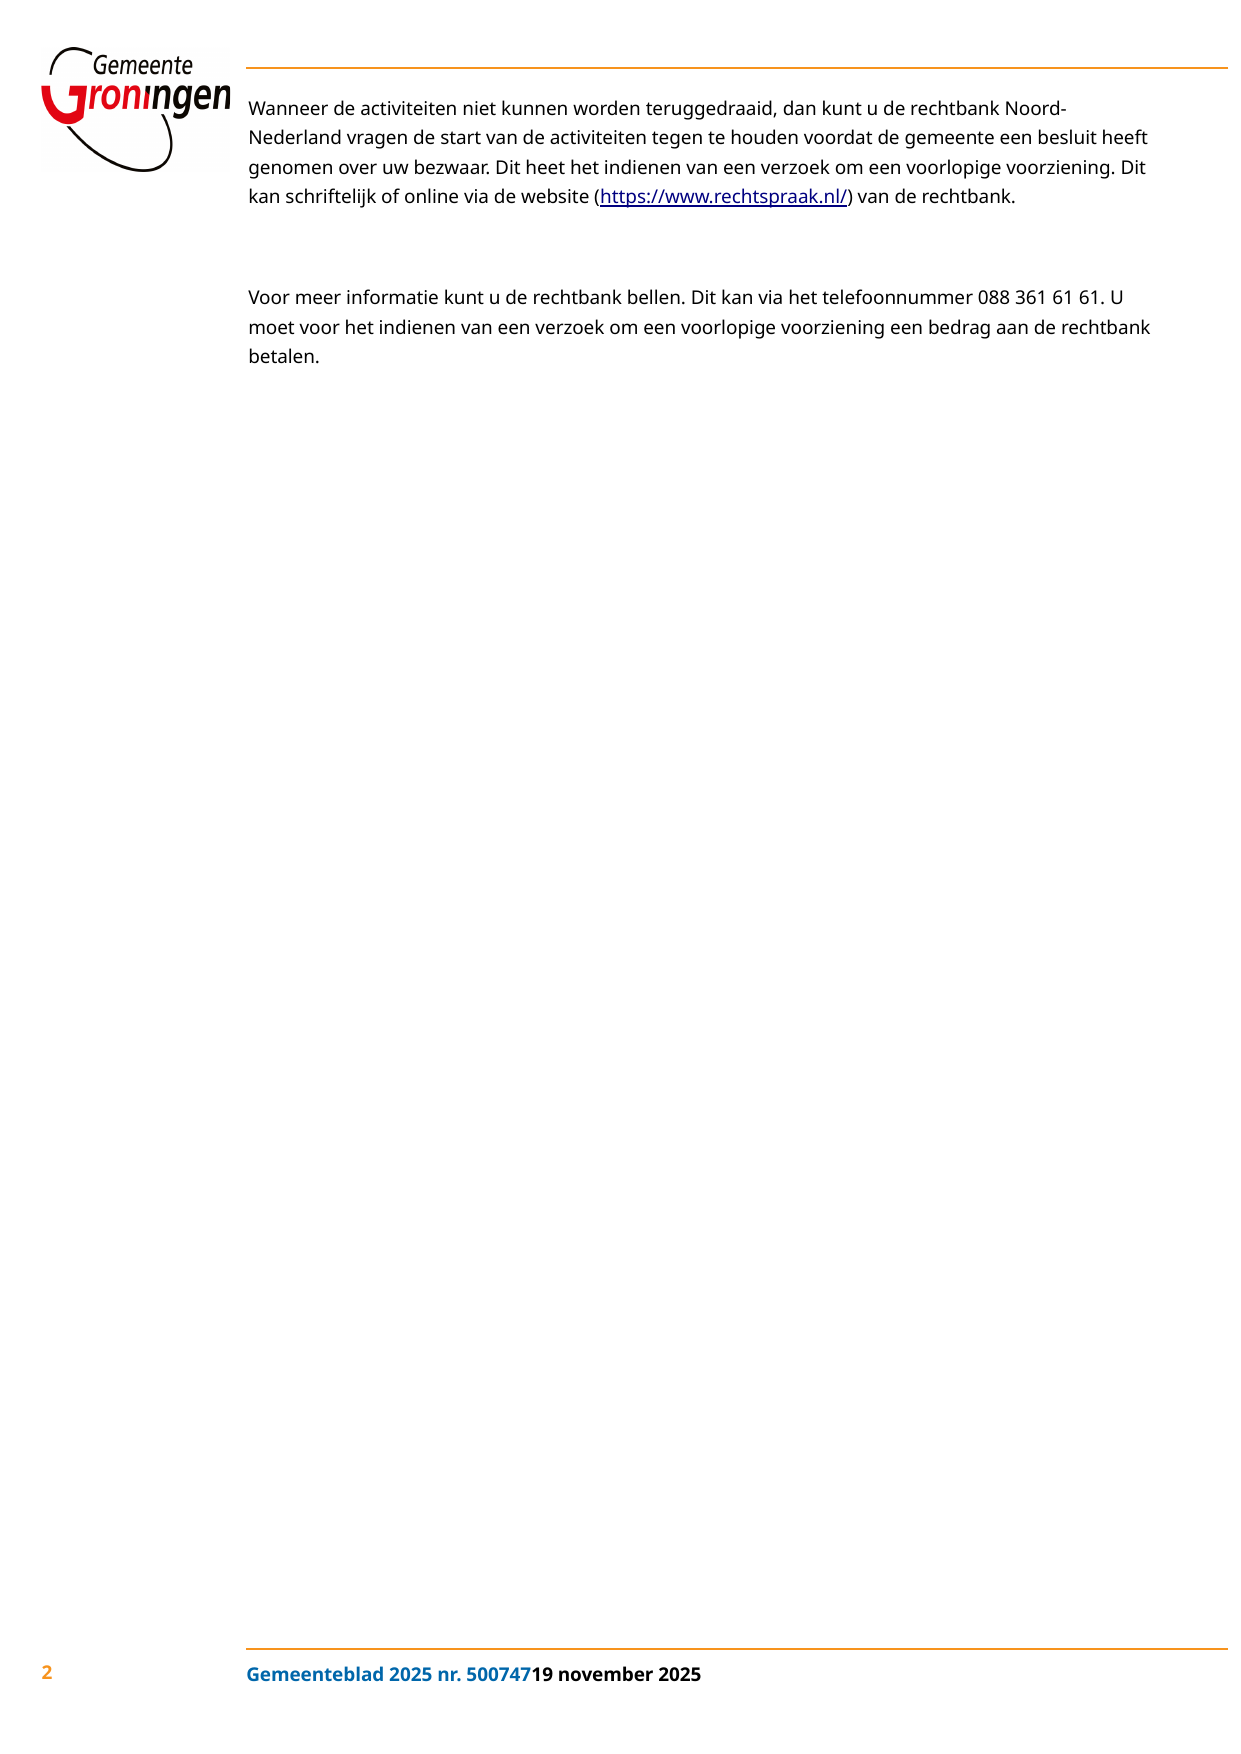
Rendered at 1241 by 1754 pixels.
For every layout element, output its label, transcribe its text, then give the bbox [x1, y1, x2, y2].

picture [41, 47, 231, 172]
text Wanneer de activiteiten niet kunnen worden teruggedraaid, dan kunt u de rechtbank Noord-Nederland vragen de start van de activiteiten tegen te houden voordat de gemeente een besluit heeft genomen over uw bezwaar. Dit heet het indienen van een verzoek om een voorlopige voorziening. Dit kan schriftelijk of online via de website (https://www.rechtspraak.nl/) van de rechtbank. [248, 95, 1152, 209]
text Voor meer informatie kunt u de rechtbank bellen. Dit kan via het telefoonnummer 088 361 61 61. U moet voor het indienen van een verzoek om een voorlopige voorziening een bedrag aan de rechtbank betalen. [248, 284, 1152, 369]
